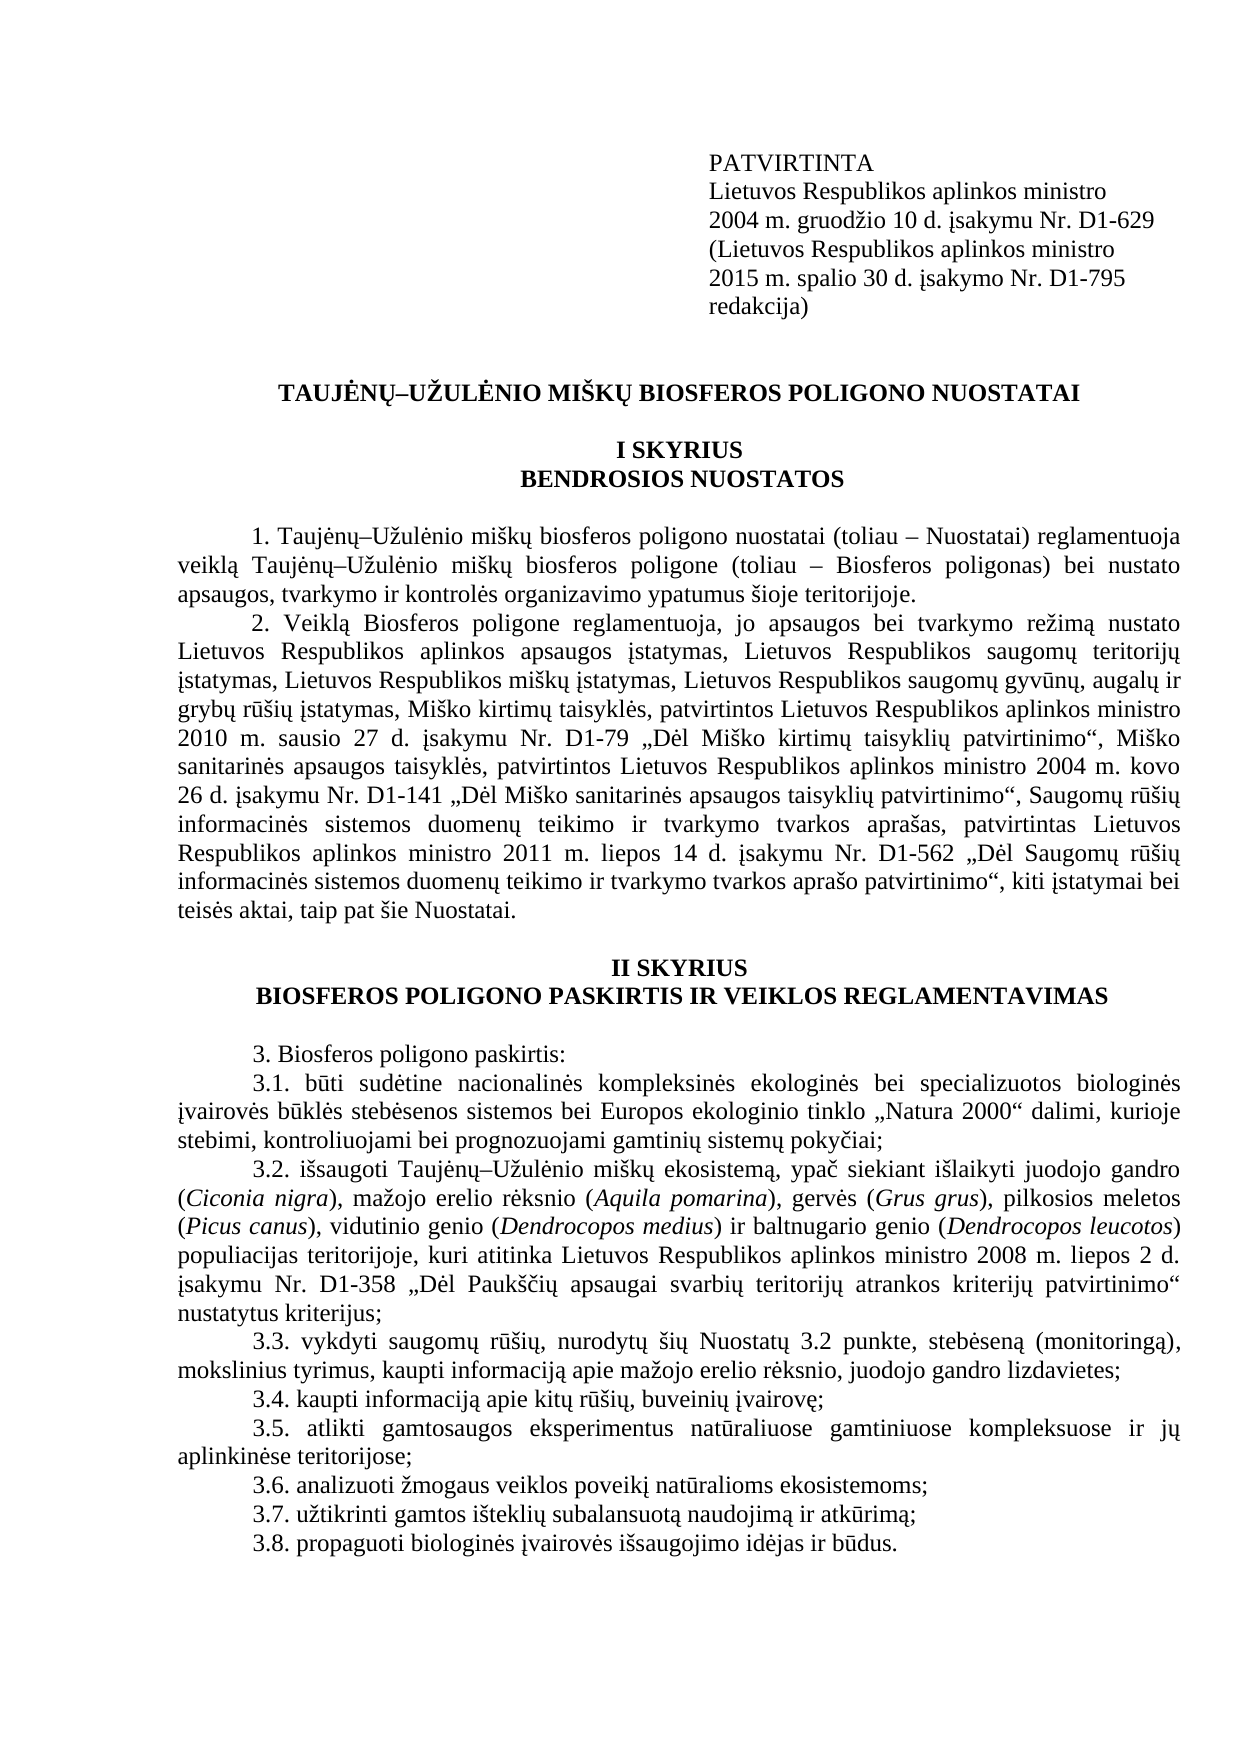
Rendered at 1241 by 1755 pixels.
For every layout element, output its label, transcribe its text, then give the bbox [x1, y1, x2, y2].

text 1. Taujėnų–Užulėnio miškų biosferos poligono nuostatai (toliau – Nuostatai) reglamentuoja veiklą Taujėnų–Užulėnio miškų biosferos poligone (toliau – Biosferos poligonas) bei nustato apsaugos, tvarkymo ir kontrolės organizavimo ypatumus šioje teritorijoje. [177, 521, 1181, 608]
text Bendrosios nuostatos [177, 464, 1181, 493]
text 3.1. būti sudėtine nacionalinės kompleksinės ekologinės bei specializuotos biologinės įvairovės būklės stebėsenos sistemos bei Europos ekologinio tinklo „Natura 2000“ dalimi, kurioje stebimi, kontroliuojami bei prognozuojami gamtinių sistemų pokyčiai; [177, 1068, 1181, 1154]
text 3.3. vykdyti saugomų rūšių, nurodytų šių Nuostatų 3.2 punkte, stebėseną (monitoringą), mokslinius tyrimus, kaupti informaciją apie mažojo erelio rėksnio, juodojo gandro lizdavietes; [177, 1326, 1181, 1384]
text 2015 m. spalio 30 d. įsakymo Nr. D1-795 [709, 263, 1181, 291]
text 3.2. išsaugoti Taujėnų–Užulėnio miškų ekosistemą, ypač siekiant išlaikyti juodojo gandro (Ciconia nigra), mažojo erelio rėksnio (Aquila pomarina), gervės (Grus grus), pilkosios meletos (Picus canus), vidutinio genio (Dendrocopos medius) ir baltnugario genio (Dendrocopos leucotos) populiacijas teritorijoje, kuri atitinka Lietuvos Respublikos aplinkos ministro 2008 m. liepos 2 d. įsakymu Nr. D1-358 „Dėl Paukščių apsaugai svarbių teritorijų atrankos kriterijų patvirtinimo“ nustatytus kriterijus; [177, 1154, 1181, 1326]
text 2004 m. gruodžio 10 d. įsakymu Nr. D1-629 [709, 205, 1181, 234]
text 3.6. analizuoti žmogaus veiklos poveikį natūralioms ekosistemoms; [177, 1470, 1181, 1499]
text Lietuvos Respublikos aplinkos ministro [709, 176, 1181, 205]
text 3.4. kaupti informaciją apie kitų rūšių, buveinių įvairovę; [177, 1384, 1181, 1413]
text 3.8. propaguoti biologinės įvairovės išsaugojimo idėjas ir būdus. [177, 1528, 1181, 1556]
text II SKYRIUS [177, 953, 1181, 981]
text (Lietuvos Respublikos aplinkos ministro [709, 234, 1181, 263]
text 2. Veiklą Biosferos poligone reglamentuoja, jo apsaugos bei tvarkymo režimą nustato Lietuvos Respublikos aplinkos apsaugos įstatymas, Lietuvos Respublikos saugomų teritorijų įstatymas, Lietuvos Respublikos miškų įstatymas, Lietuvos Respublikos saugomų gyvūnų, augalų ir grybų rūšių įstatymas, Miško kirtimų taisyklės, patvirtintos Lietuvos Respublikos aplinkos ministro 2010 m. sausio 27 d. įsakymu Nr. D1-79 „Dėl Miško kirtimų taisyklių patvirtinimo“, Miško sanitarinės apsaugos taisyklės, patvirtintos Lietuvos Respublikos aplinkos ministro 2004 m. kovo 26 d. įsakymu Nr. D1-141 „Dėl Miško sanitarinės apsaugos taisyklių patvirtinimo“, Saugomų rūšių informacinės sistemos duomenų teikimo ir tvarkymo tvarkos aprašas, patvirtintas Lietuvos Respublikos aplinkos ministro 2011 m. liepos 14 d. įsakymu Nr. D1-562 „Dėl Saugomų rūšių informacinės sistemos duomenų teikimo ir tvarkymo tvarkos aprašo patvirtinimo“, kiti įstatymai bei teisės aktai, taip pat šie Nuostatai. [177, 608, 1181, 924]
text 3.5. atlikti gamtosaugos eksperimentus natūraliuose gamtiniuose kompleksuose ir jų aplinkinėse teritorijose; [177, 1413, 1181, 1470]
text 3. Biosferos poligono paskirtis: [177, 1039, 1181, 1068]
text redakcija) [709, 291, 1181, 320]
text 3.7. užtikrinti gamtos išteklių subalansuotą naudojimą ir atkūrimą; [177, 1499, 1181, 1528]
text Taujėnų–Užulėnio miškų biosferos poligono nuostatai [177, 378, 1181, 406]
text I SKYRIUS [177, 435, 1181, 464]
text PATVIRTINTA [709, 148, 1181, 176]
text Biosferos poligono paskirtis ir veiklos reglamentavimas [177, 981, 1181, 1010]
